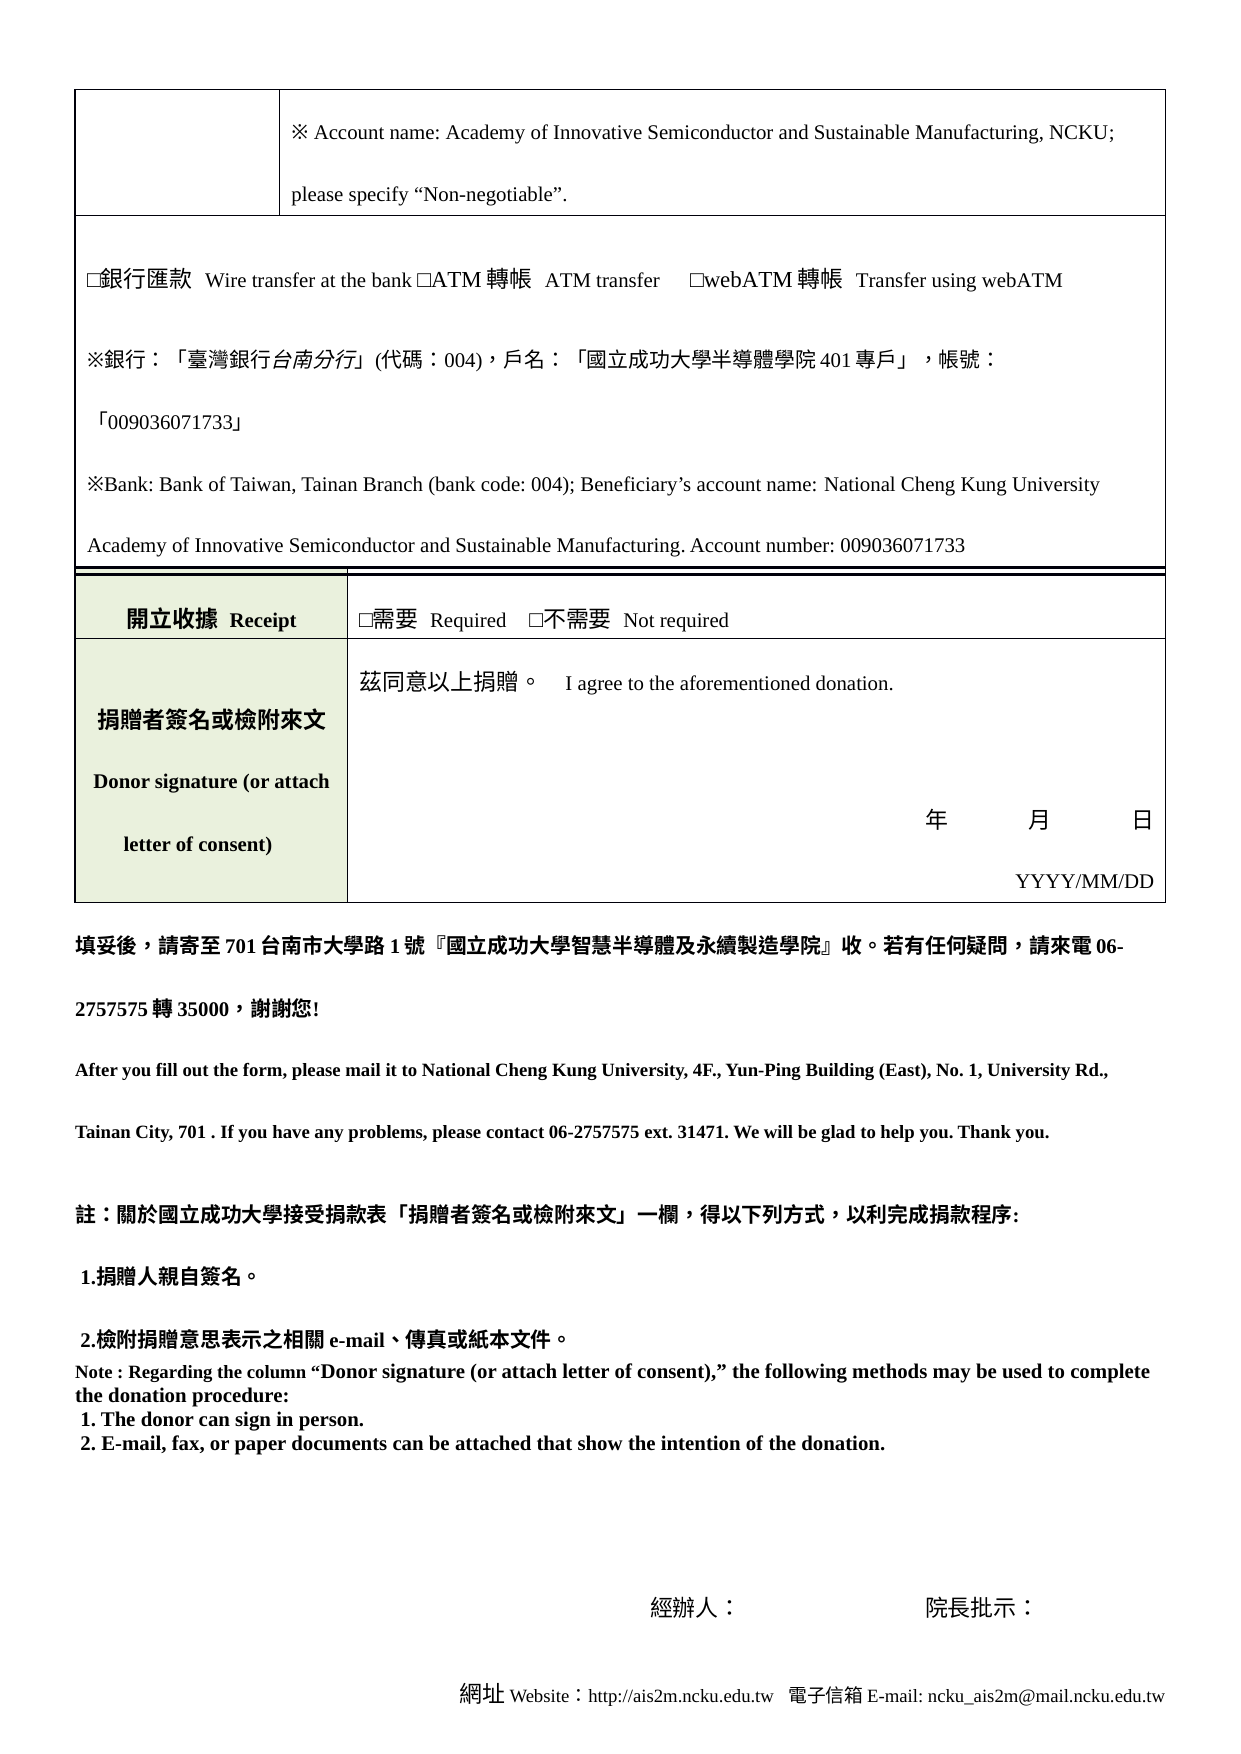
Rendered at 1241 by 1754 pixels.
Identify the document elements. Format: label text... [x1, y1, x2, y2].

table_cell □銀行匯款 Wire transfer at the bank □ATM轉帳 ATM transfer □webATM轉帳 Transfer using webATM ※銀行：「臺灣銀行台南分行」(代碼：004)，戶名：「國立成功大學半導體學院401專戶」，帳號：「009036071733」 ※Bank: Bank of Taiwan, Tainan Branch (bank code: 004); Beneficiary’s account name: National Cheng Kung University Academy of Innovative Semiconductor and Sustainable Manufacturing. Account number: 009036071733 [76, 216, 1165, 566]
table_cell 開立收據 Receipt [76, 576, 347, 638]
table_cell ※ Account name: Academy of Innovative Semiconductor and Sustainable Manufacturing, NCKU; please specify “Non-negotiable”. [280, 90, 1165, 215]
table_cell □需要 Required □不需要 Not required [348, 576, 1165, 638]
text Note : Regarding the column “Donor signature (or attach letter of consent),” the following methods may be used to complete the donation procedure: [75, 1359, 1165, 1407]
table_cell [76, 569, 347, 573]
table_cell [348, 569, 1165, 573]
text 填妥後，請寄至701台南市大學路1號『國立成功大學智慧半導體及永續製造學院』收。若有任何疑問，請來電06-2757575轉35000，謝謝您! [75, 903, 1165, 1028]
table_cell 茲同意以上捐贈。 I agree to the aforementioned donation. 年 月 日 YYYY/MM/DD [348, 639, 1165, 902]
text 註：關於國立成功大學接受捐款表「捐贈者簽名或檢附來文」一欄，得以下列方式，以利完成捐款程序: [75, 1171, 1165, 1234]
table_cell [76, 90, 279, 215]
text 2.檢附捐贈意思表示之相關e-mail、傳真或紙本文件。 [75, 1296, 1165, 1359]
text 1. The donor can sign in person. [75, 1407, 1165, 1431]
text 2. E-mail, fax, or paper documents can be attached that show the intention of the donation. [75, 1431, 1165, 1455]
text After you fill out the form, please mail it to National Cheng Kung University, 4F., Yun-Ping Building (East), No. 1, University Rd., Tainan City, 701 . If you have any problems, please contact 06-2757575 ext. 31471. We will be glad to help you. Thank you. [75, 1028, 1165, 1153]
text 1.捐贈人親自簽名。 [75, 1234, 1165, 1296]
table_cell 捐贈者簽名或檢附來文Donor signature (or attach letter of consent) [76, 639, 347, 902]
